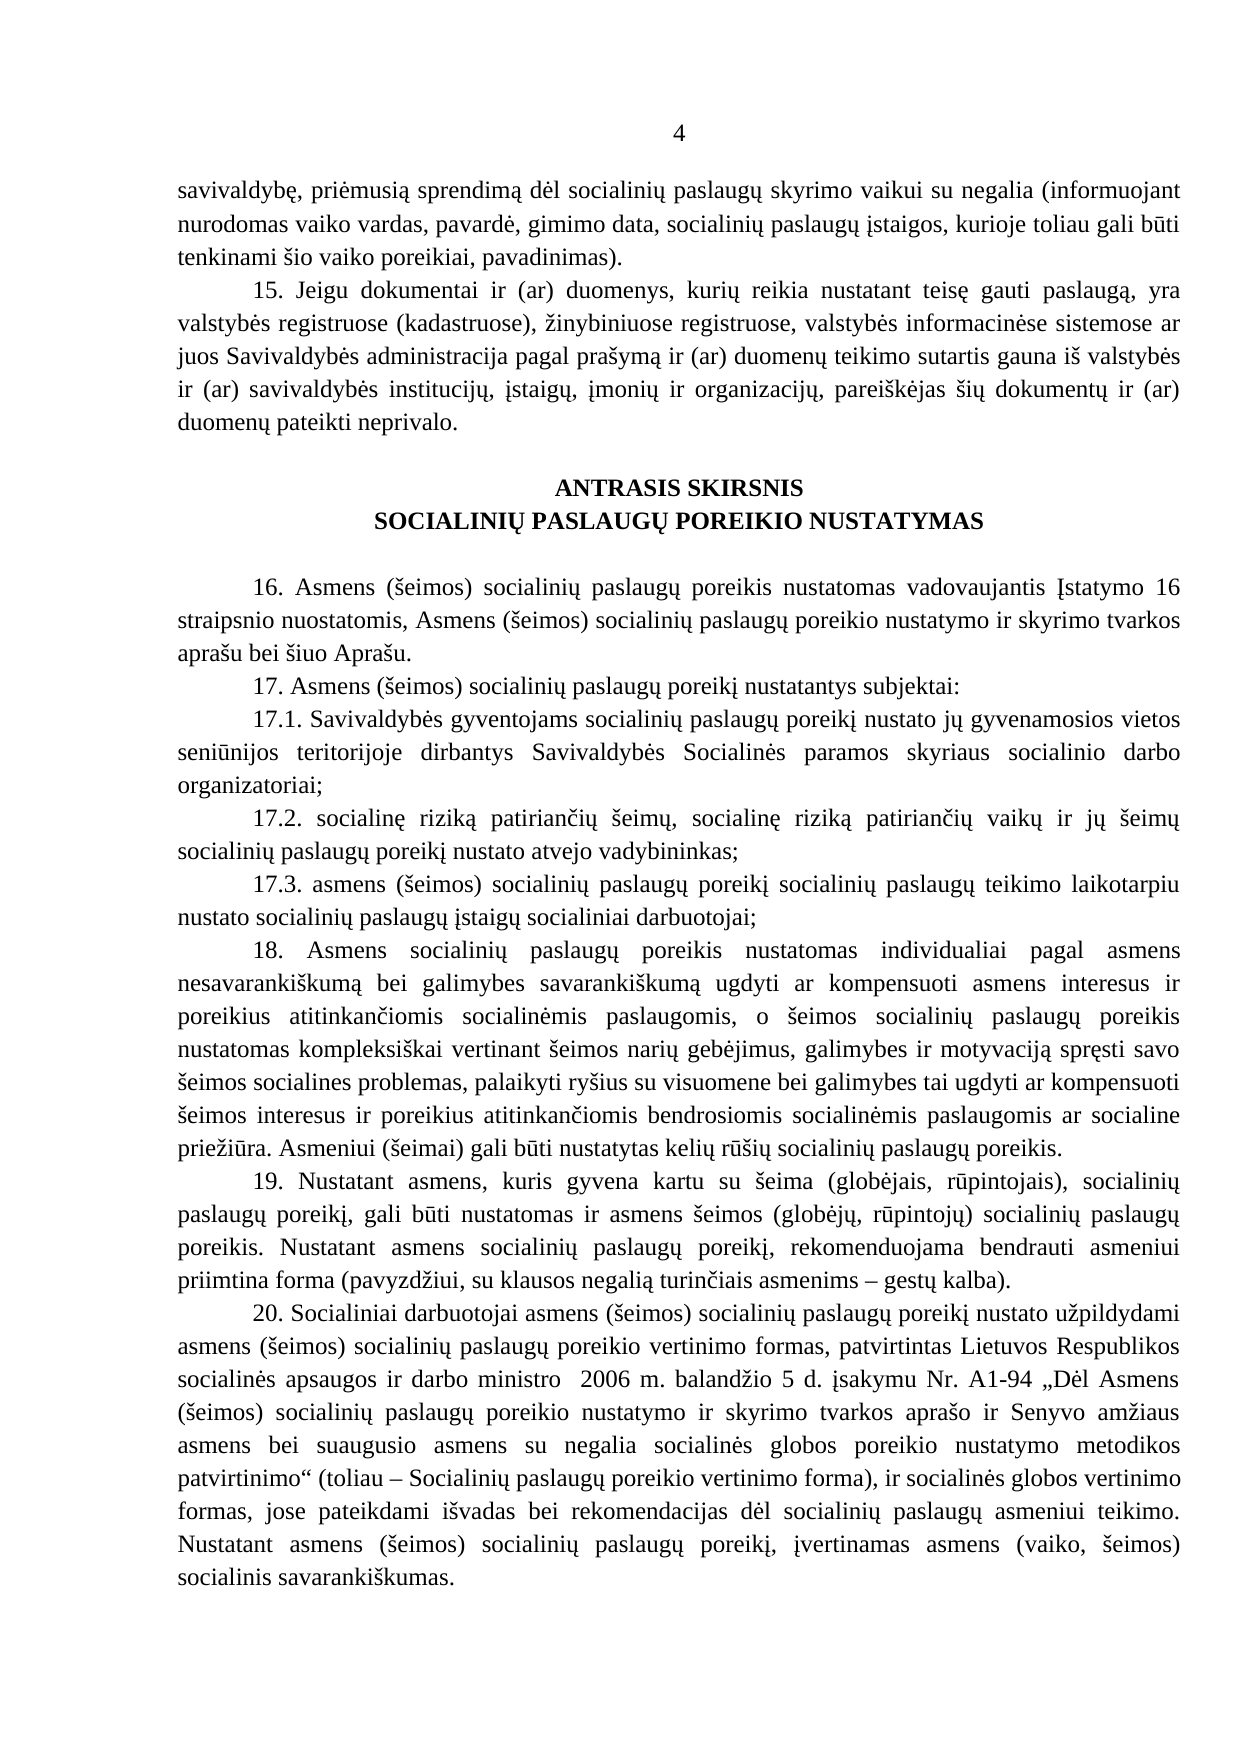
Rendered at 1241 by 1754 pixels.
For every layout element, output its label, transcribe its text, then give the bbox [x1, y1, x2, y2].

text 17.1. Savivaldybės gyventojams socialinių paslaugų poreikį nustato jų gyvenamosios vietos seniūnijos teritorijoje dirbantys Savivaldybės Socialinės paramos skyriaus socialinio darbo organizatoriai; [177, 704, 1181, 799]
text SOCIALINIŲ PASLAUGŲ POREIKIO NUSTATYMAS [177, 506, 1181, 534]
text 17.2. socialinę riziką patiriančių šeimų, socialinę riziką patiriančių vaikų ir jų šeimų socialinių paslaugų poreikį nustato atvejo vadybininkas; [177, 803, 1181, 865]
text 16. Asmens (šeimos) socialinių paslaugų poreikis nustatomas vadovaujantis Įstatymo 16 straipsnio nuostatomis, Asmens (šeimos) socialinių paslaugų poreikio nustatymo ir skyrimo tvarkos aprašu bei šiuo Aprašu. [177, 572, 1181, 667]
text 15. Jeigu dokumentai ir (ar) duomenys, kurių reikia nustatant teisę gauti paslaugą, yra valstybės registruose (kadastruose), žinybiniuose registruose, valstybės informacinėse sistemose ar juos Savivaldybės administracija pagal prašymą ir (ar) duomenų teikimo sutartis gauna iš valstybės ir (ar) savivaldybės institucijų, įstaigų, įmonių ir organizacijų, pareiškėjas šių dokumentų ir (ar) duomenų pateikti neprivalo. [177, 275, 1181, 436]
text 17.3. asmens (šeimos) socialinių paslaugų poreikį socialinių paslaugų teikimo laikotarpiu nustato socialinių paslaugų įstaigų socialiniai darbuotojai; [177, 869, 1181, 931]
text 17. Asmens (šeimos) socialinių paslaugų poreikį nustatantys subjektai: [177, 671, 1181, 700]
text 19. Nustatant asmens, kuris gyvena kartu su šeima (globėjais, rūpintojais), socialinių paslaugų poreikį, gali būti nustatomas ir asmens šeimos (globėjų, rūpintojų) socialinių paslaugų poreikis. Nustatant asmens socialinių paslaugų poreikį, rekomenduojama bendrauti asmeniui priimtina forma (pavyzdžiui, su klausos negalią turinčiais asmenims – gestų kalba). [177, 1166, 1181, 1294]
text 20. Socialiniai darbuotojai asmens (šeimos) socialinių paslaugų poreikį nustato užpildydami asmens (šeimos) socialinių paslaugų poreikio vertinimo formas, patvirtintas Lietuvos Respublikos socialinės apsaugos ir darbo ministro 2006 m. balandžio 5 d. įsakymu Nr. A1-94 „Dėl Asmens (šeimos) socialinių paslaugų poreikio nustatymo ir skyrimo tvarkos aprašo ir Senyvo amžiaus asmens bei suaugusio asmens su negalia socialinės globos poreikio nustatymo metodikos patvirtinimo“ (toliau – Socialinių paslaugų poreikio vertinimo forma), ir socialinės globos vertinimo formas, jose pateikdami išvadas bei rekomendacijas dėl socialinių paslaugų asmeniui teikimo. Nustatant asmens (šeimos) socialinių paslaugų poreikį, įvertinamas asmens (vaiko, šeimos) socialinis savarankiškumas. [177, 1298, 1181, 1591]
text savivaldybę, priėmusią sprendimą dėl socialinių paslaugų skyrimo vaikui su negalia (informuojant nurodomas vaiko vardas, pavardė, gimimo data, socialinių paslaugų įstaigos, kurioje toliau gali būti tenkinami šio vaiko poreikiai, pavadinimas). [177, 176, 1181, 270]
text 18. Asmens socialinių paslaugų poreikis nustatomas individualiai pagal asmens nesavarankiškumą bei galimybes savarankiškumą ugdyti ar kompensuoti asmens interesus ir poreikius atitinkančiomis socialinėmis paslaugomis, o šeimos socialinių paslaugų poreikis nustatomas kompleksiškai vertinant šeimos narių gebėjimus, galimybes ir motyvaciją spręsti savo šeimos socialines problemas, palaikyti ryšius su visuomene bei galimybes tai ugdyti ar kompensuoti šeimos interesus ir poreikius atitinkančiomis bendrosiomis socialinėmis paslaugomis ar socialine priežiūra. Asmeniui (šeimai) gali būti nustatytas kelių rūšių socialinių paslaugų poreikis. [177, 935, 1181, 1162]
text ANTRASIS SKIRSNIS [177, 473, 1181, 502]
